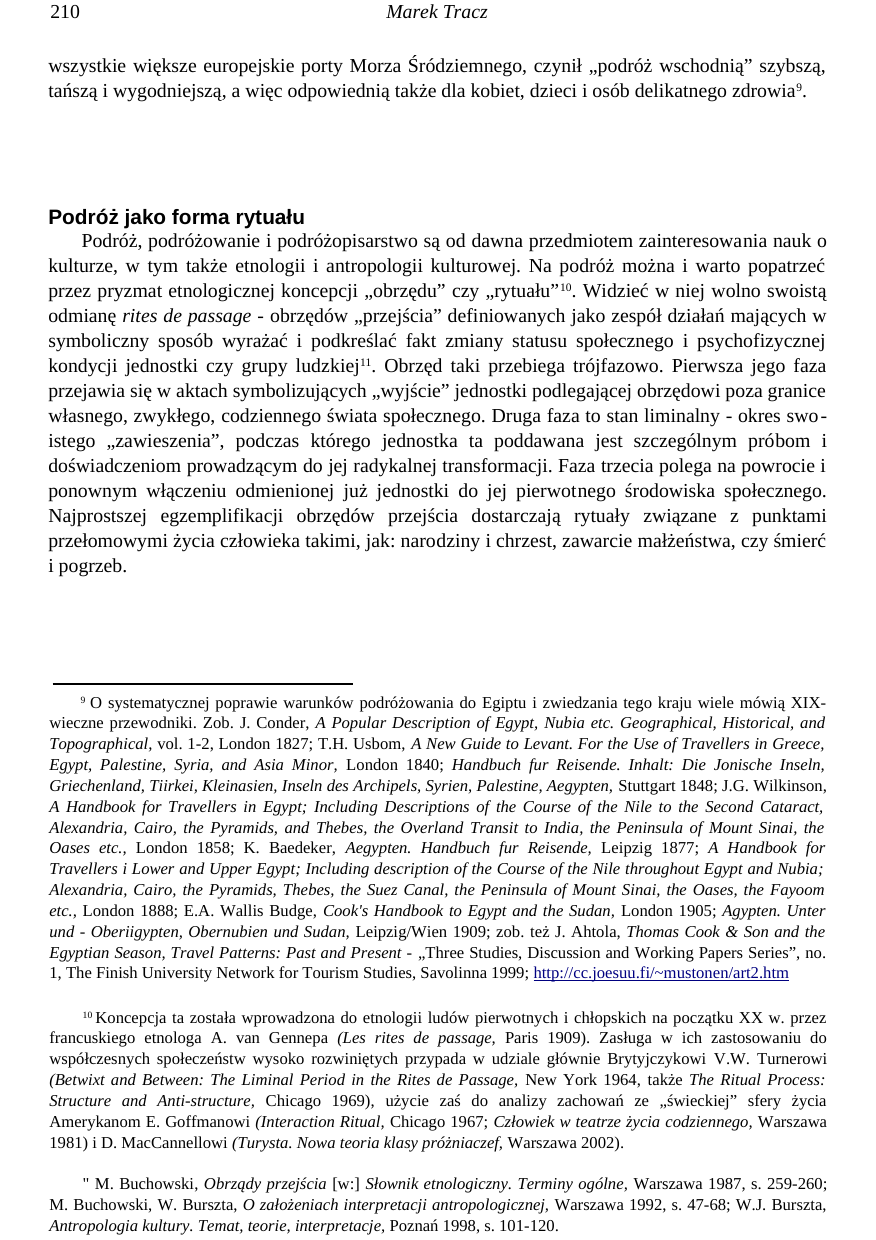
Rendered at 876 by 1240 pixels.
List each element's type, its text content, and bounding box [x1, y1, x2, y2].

text 210 [50, 0, 91, 23]
text Marek Tracz [386, 0, 490, 23]
text Podróż, podróżowanie i podróżopisarstwo są od dawna przedmiotem zainteresowa­nia nauk o kulturze, w tym także etnologii i antropologii kulturowej. Na podróż można i warto popatrzeć przez pryzmat etnologicznej koncepcji „obrzędu” czy „rytuału”10. Widzieć w niej wolno swoistą odmianę rites de passage - obrzędów „przejścia” defi­niowanych jako zespół działań mających w symboliczny sposób wyrażać i podkreślać fakt zmiany statusu społecznego i psychofizycznej kondycji jednostki czy grupy ludz­kiej11. Obrzęd taki przebiega trójfazowo. Pierwsza jego faza przejawia się w aktach symbolizujących „wyjście” jednostki podlegającej obrzędowi poza granice własnego, zwykłego, codziennego świata społecznego. Druga faza to stan liminalny - okres swo­istego „zawieszenia”, podczas którego jednostka ta poddawana jest szczególnym pró­bom i doświadczeniom prowadzącym do jej radykalnej transformacji. Faza trzecia polega na powrocie i ponownym włączeniu odmienionej już jednostki do jej pierwot­nego środowiska społecznego. Najprostszej egzemplifikacji obrzędów przejścia dostar­czają rytuały związane z punktami przełomowymi życia człowieka takimi, jak: naro­dziny i chrzest, zawarcie małżeństwa, czy śmierć i pogrzeb. [48, 229, 827, 577]
text 9 O systematycznej poprawie warunków podróżowania do Egiptu i zwiedzania tego kraju wiele mówią XIX-wieczne przewodniki. Zob. J. Conder, A Popular Description of Egypt, Nubia etc. Geographical, Historical, and Topographical, vol. 1-2, London 1827; T.H. Usbom, A New Guide to Levant. For the Use of Travellers in Greece, Egypt, Palestine, Syria, and Asia Minor, London 1840; Handbuch fur Reisende. Inhalt: Die Jonische Inseln, Griechenland, Tiirkei, Kleinasien, Inseln des Archipels, Syrien, Palestine, Aegypten, Stuttgart 1848; J.G. Wilkinson, A Handbook for Travellers in Egypt; Including Descriptions of the Course of the Nile to the Second Cataract, Alexandria, Cairo, the Pyramids, and Thebes, the Overland Transit to India, the Peninsula of Mount Sinai, the Oases etc., London 1858; K. Baedeker, Aegypten. Handbuch fur Reisende, Leipzig 1877; A Handbook for Travellers i Lower and Upper Egypt; Including description of the Course of the Nile throughout Egypt and Nubia; Alexandria, Cairo, the Pyramids, The­bes, the Suez Canal, the Peninsula of Mount Sinai, the Oases, the Fayoom etc., London 1888; E.A. Wallis Budge, Cook's Handbook to Egypt and the Sudan, London 1905; Agypten. Unter und - Oberiigypten, Obernubien und Sudan, Leipzig/Wien 1909; zob. też J. Ahtola, Thomas Cook & Son and the Egyptian Season, Travel Patterns: Past and Present - „Three Studies, Discussion and Working Papers Series”, no. 1, The Finish University Network for Tourism Studies, Savolinna 1999; http://cc.joesuu.fi/~mustonen/art2.htm [49, 692, 827, 982]
text 10 Koncepcja ta została wprowadzona do etnologii ludów pierwotnych i chłopskich na początku XX w. przez francuskiego etnologa A. van Gennepa (Les rites de passage, Paris 1909). Zasługa w ich zastosowa­niu do współczesnych społeczeństw wysoko rozwiniętych przypada w udziale głównie Brytyjczykowi V.W. Turnerowi (Betwixt and Between: The Liminal Period in the Rites de Passage, New York 1964, także The Ritual Process: Structure and Anti-structure, Chicago 1969), użycie zaś do analizy zachowań ze „świeckiej” sfery życia Amerykanom E. Goffmanowi (Interaction Ritual, Chicago 1967; Człowiek w te­atrze życia codziennego, Warszawa 1981) i D. MacCannellowi (Turysta. Nowa teoria klasy próżniaczef, Warszawa 2002). [49, 1007, 827, 1152]
text " M. Buchowski, Obrządy przejścia [w:] Słownik etnologiczny. Terminy ogólne, Warszawa 1987, s. 259-260; M. Buchowski, W. Burszta, O założeniach interpretacji antropologicznej, Warszawa 1992, s. 47-68; W.J. Burszta, Antropologia kultury. Temat, teorie, interpretacje, Poznań 1998, s. 101-120. [49, 1174, 827, 1235]
text wszystkie większe europejskie porty Morza Śródziemnego, czynił „podróż wschodnią” szybszą, tańszą i wygodniejszą, a więc odpowiednią także dla kobiet, dzieci i osób delikatnego zdrowia9. [48, 53, 827, 102]
subtitle Podróż jako forma rytuału [48, 205, 827, 229]
